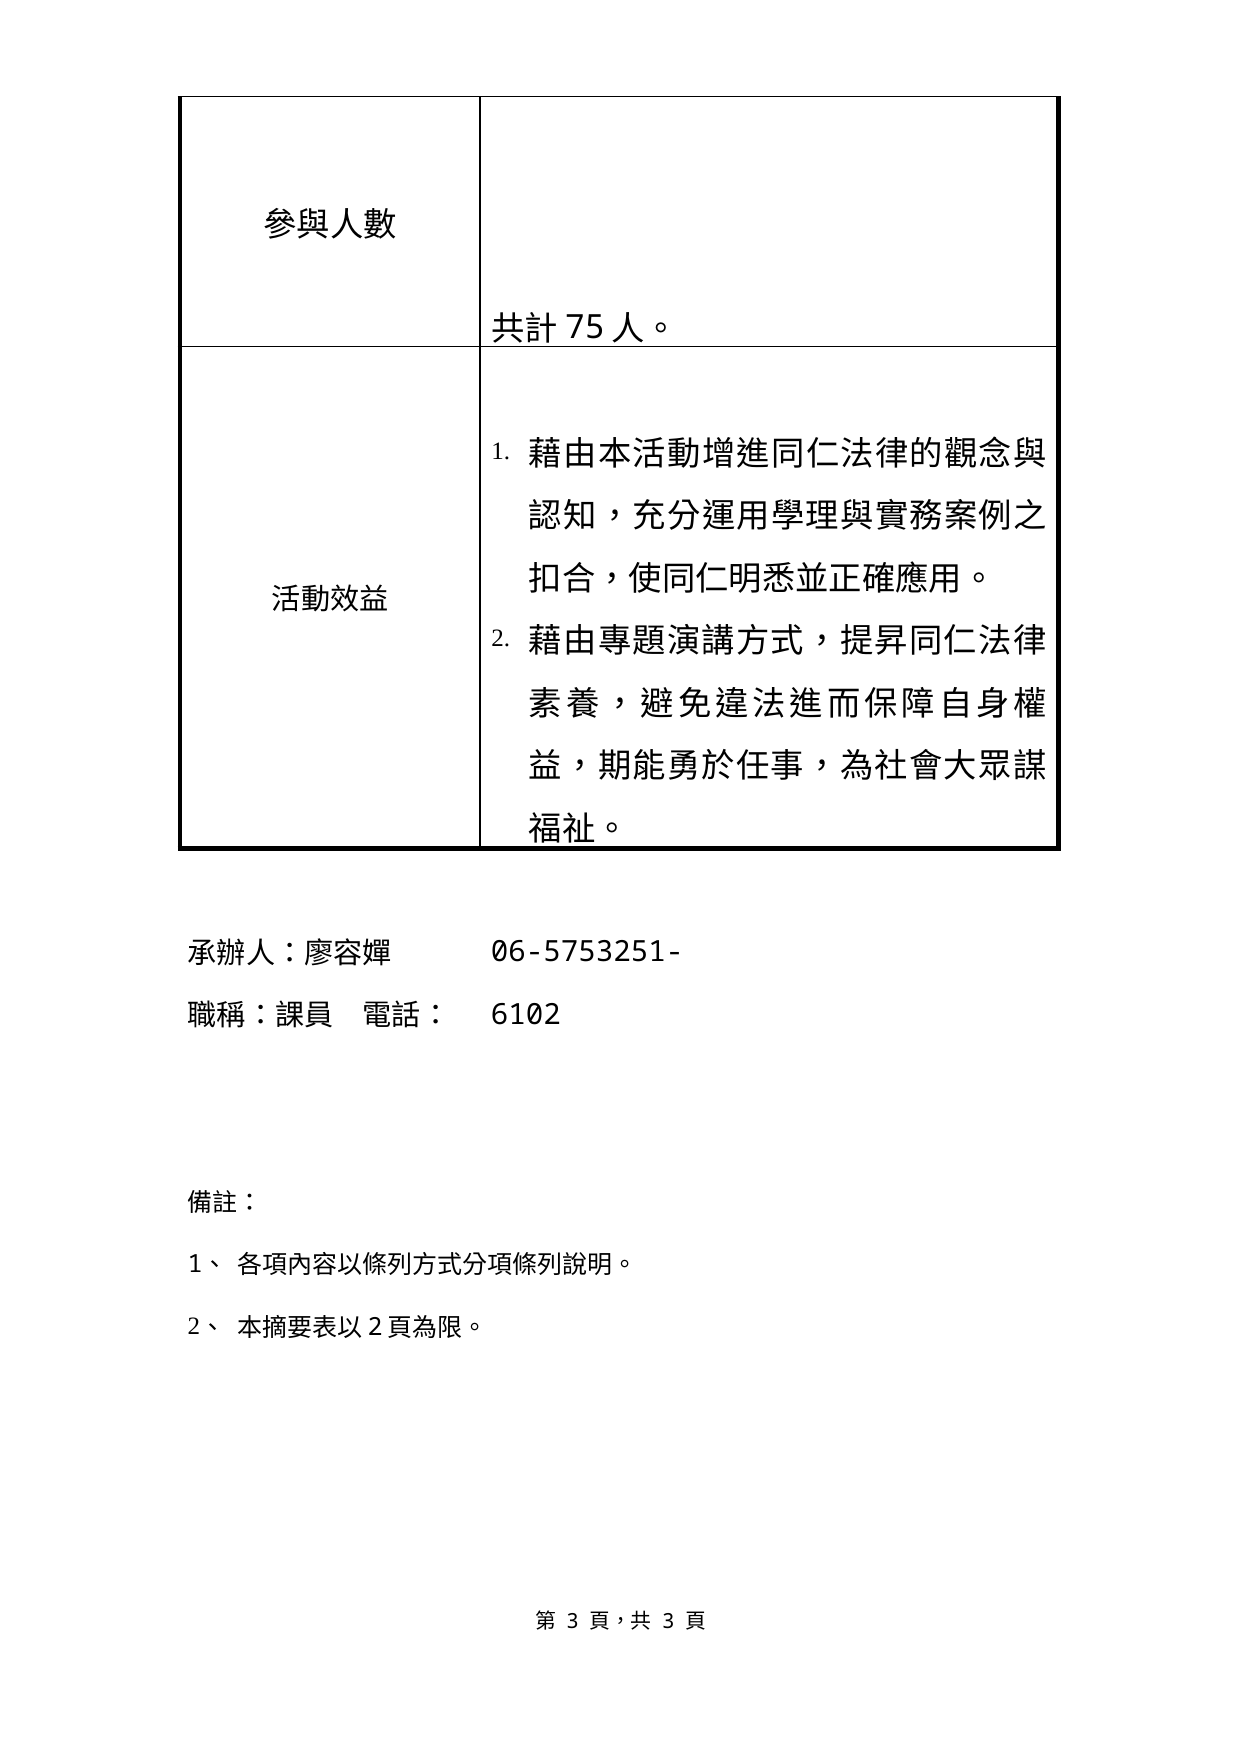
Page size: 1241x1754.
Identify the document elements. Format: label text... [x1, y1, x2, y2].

list 各項內容以條列方式分項條列說明。 [187, 1221, 1053, 1284]
text 承辦人：廖容嬋 [187, 909, 446, 971]
text 備註： [187, 1159, 1053, 1221]
text 職稱：課員 電話：06-5753251-6102 [491, 909, 749, 1034]
table_cell 活動效益 [182, 347, 479, 846]
list 本摘要表以2頁為限。 [187, 1284, 1053, 1346]
table_cell 共計75人。 [481, 97, 1056, 346]
text 職稱：課員 電話：06-5753251-6102 [187, 971, 446, 1034]
table_cell 參與人數 [182, 97, 479, 346]
table_cell 藉由本活動增進同仁法律的觀念與認知，充分運用學理與實務案例之扣合，使同仁明悉並正確應用。 藉由專題演講方式，提昇同仁法律素養，避免違法進而保障自身權益，期能勇於任事，為社會大眾謀福祉。 [481, 347, 1056, 846]
